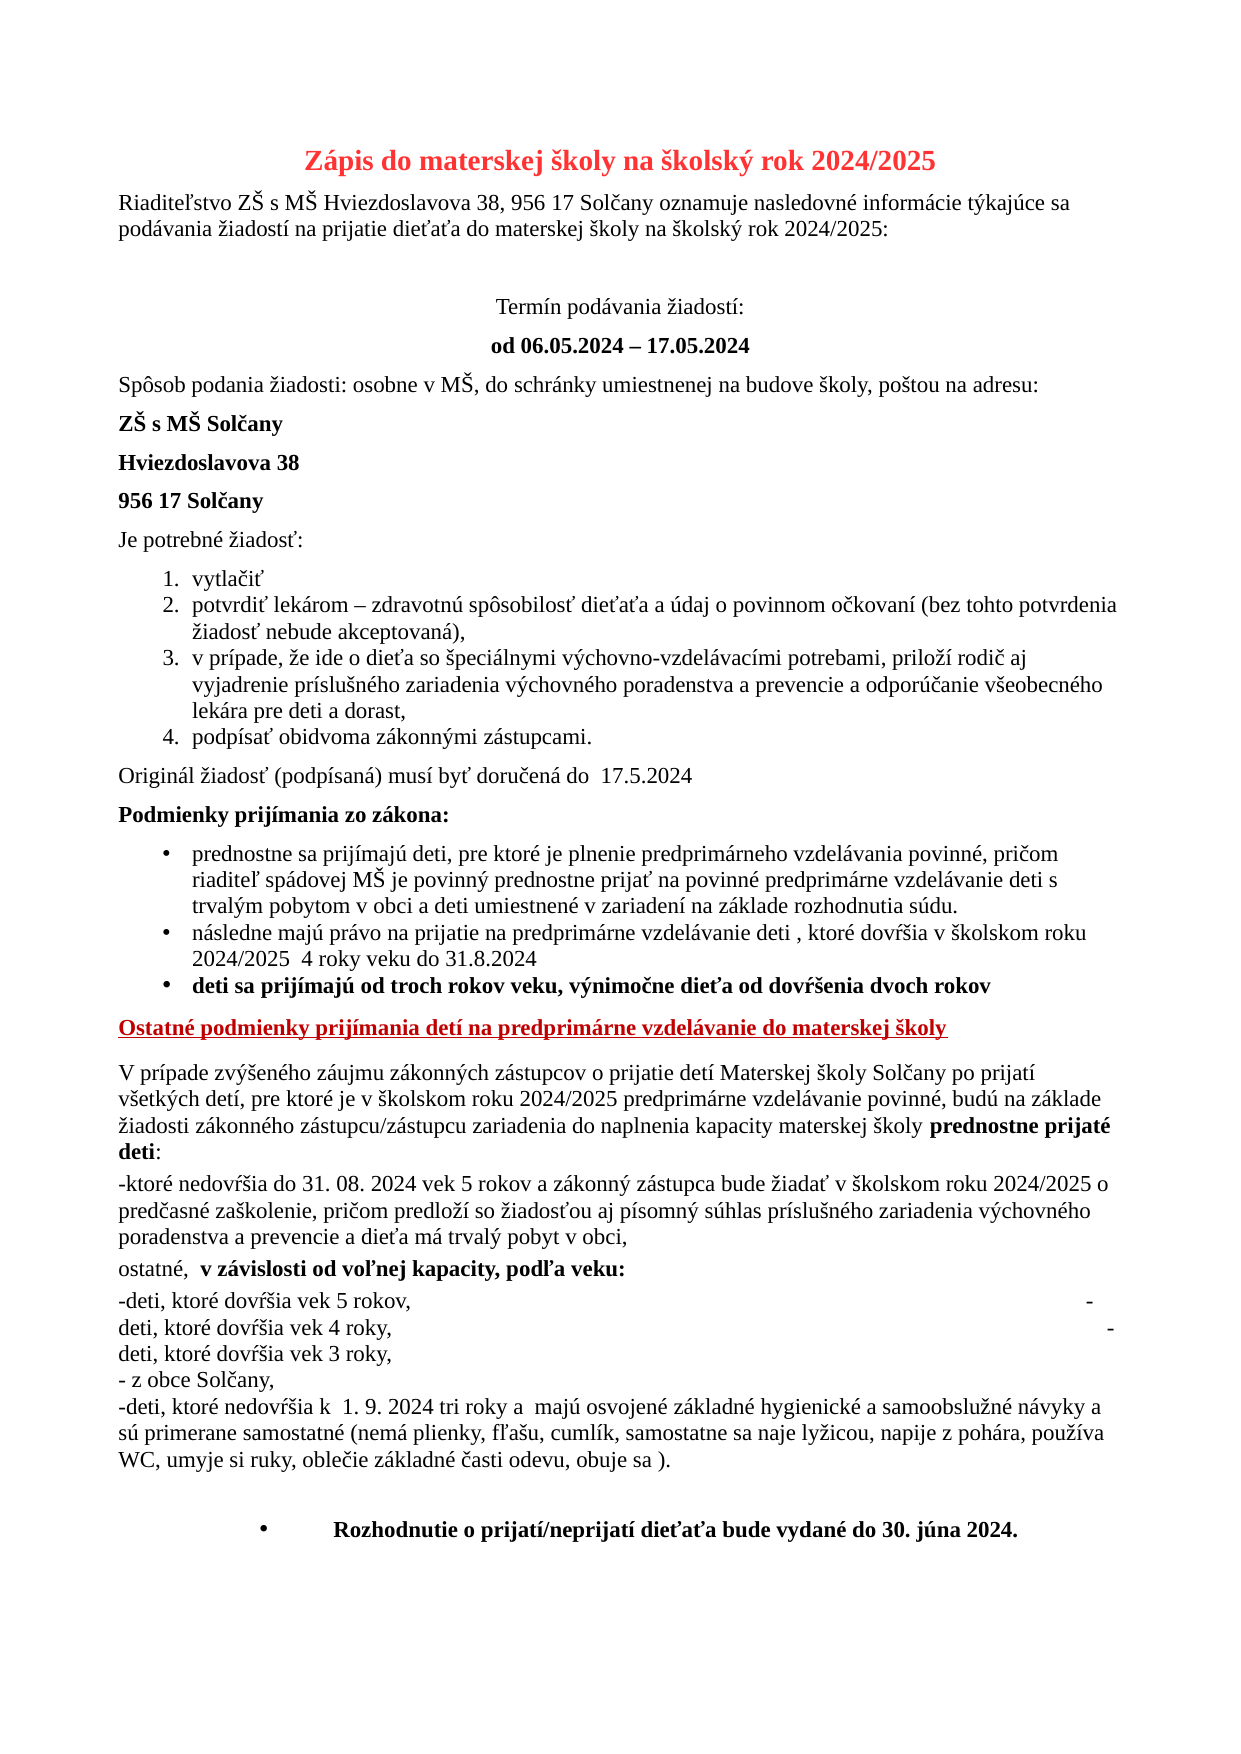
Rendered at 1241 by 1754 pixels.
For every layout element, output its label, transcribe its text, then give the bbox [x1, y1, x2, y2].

text Termín podávania žiadostí: [118, 293, 1122, 319]
text Riaditeľstvo ZŠ s MŠ Hviezdoslavova 38, 956 17 Solčany oznamuje nasledovné informácie týkajúce sa podávania žiadostí na prijatie dieťaťa do materskej školy na školský rok 2024/2025: [118, 189, 1122, 242]
list prednostne sa prijímajú deti, pre ktoré je plnenie predprimárneho vzdelávania povinné, pričom riaditeľ spádovej MŠ je povinný prednostne prijať na povinné predprimárne vzdelávanie deti s trvalým pobytom v obci a deti umiestnené v zariadení na základe rozhodnutia súdu. [162, 840, 1122, 919]
list deti sa prijímajú od troch rokov veku, výnimočne dieťa od dovŕšenia dvoch rokov [162, 972, 1122, 998]
text -ktoré nedovŕšia do 31. 08. 2024 vek 5 rokov a zákonný zástupca bude žiadať v školskom roku 2024/2025 o predčasné zaškolenie, pričom predloží so žiadosťou aj písomný súhlas príslušného zariadenia výchovného poradenstva a prevencie a dieťa má trvalý pobyt v obci, [118, 1170, 1122, 1249]
text V prípade zvýšeného záujmu zákonných zástupcov o prijatie detí Materskej školy Solčany po prijatí všetkých detí, pre ktoré je v školskom roku 2024/2025 predprimárne vzdelávanie povinné, budú na základe žiadosti zákonného zástupcu/zástupcu zariadenia do naplnenia kapacity materskej školy prednostne prijaté deti: [118, 1059, 1122, 1164]
list podpísať obidvoma zákonnými zástupcami. [162, 723, 1122, 750]
list vytlačiť [162, 565, 1122, 592]
text 956 17 Solčany [118, 487, 1122, 514]
subtitle Zápis do materskej školy na školský rok 2024/2025 [118, 143, 1122, 177]
text Spôsob podania žiadosti: osobne v MŠ, do schránky umiestnenej na budove školy, poštou na adresu: [118, 371, 1122, 397]
text -deti, ktoré dovŕšia vek 5 rokov, -deti, ktoré dovŕšia vek 4 roky, -deti, ktoré dovŕšia vek 3 roky, - z obce Solčany, -deti, ktoré nedovŕšia k 1. 9. 2024 tri roky a majú osvojené základné hygienické a samoobslužné návyky a sú primerane samostatné (nemá plienky, fľašu, cumlík, samostatne sa naje lyžicou, napije z pohára, používa WC, umyje si ruky, oblečie základné časti odevu, obuje sa ). [118, 1287, 1122, 1472]
text Hviezdoslavova 38 [118, 449, 1122, 475]
text ZŠ s MŠ Solčany [118, 410, 1122, 436]
text Originál žiadosť (podpísaná) musí byť doručená do 17.5.2024 [118, 762, 1122, 788]
text Je potrebné žiadosť: [118, 526, 1122, 553]
text Podmienky prijímania zo zákona: [118, 801, 1122, 827]
list následne majú právo na prijatie na predprimárne vzdelávanie deti , ktoré dovŕšia v školskom roku 2024/2025 4 roky veku do 31.8.2024 [162, 919, 1122, 972]
list potvrdiť lekárom – zdravotnú spôsobilosť dieťaťa a údaj o povinnom očkovaní (bez tohto potvrdenia žiadosť nebude akceptovaná), [162, 592, 1122, 644]
text ostatné, v závislosti od voľnej kapacity, podľa veku: [118, 1255, 1122, 1282]
text od 06.05.2024 – 17.05.2024 [118, 332, 1122, 358]
text Ostatné podmienky prijímania detí na predprimárne vzdelávanie do materskej školy [118, 1014, 1122, 1040]
list Rozhodnutie o prijatí/neprijatí dieťaťa bude vydané do 30. júna 2024. [156, 1516, 1122, 1543]
list v prípade, že ide o dieťa so špeciálnymi výchovno-vzdelávacími potrebami, priloží rodič aj vyjadrenie príslušného zariadenia výchovného poradenstva a prevencie a odporúčanie všeobecného lekára pre deti a dorast, [162, 644, 1122, 723]
